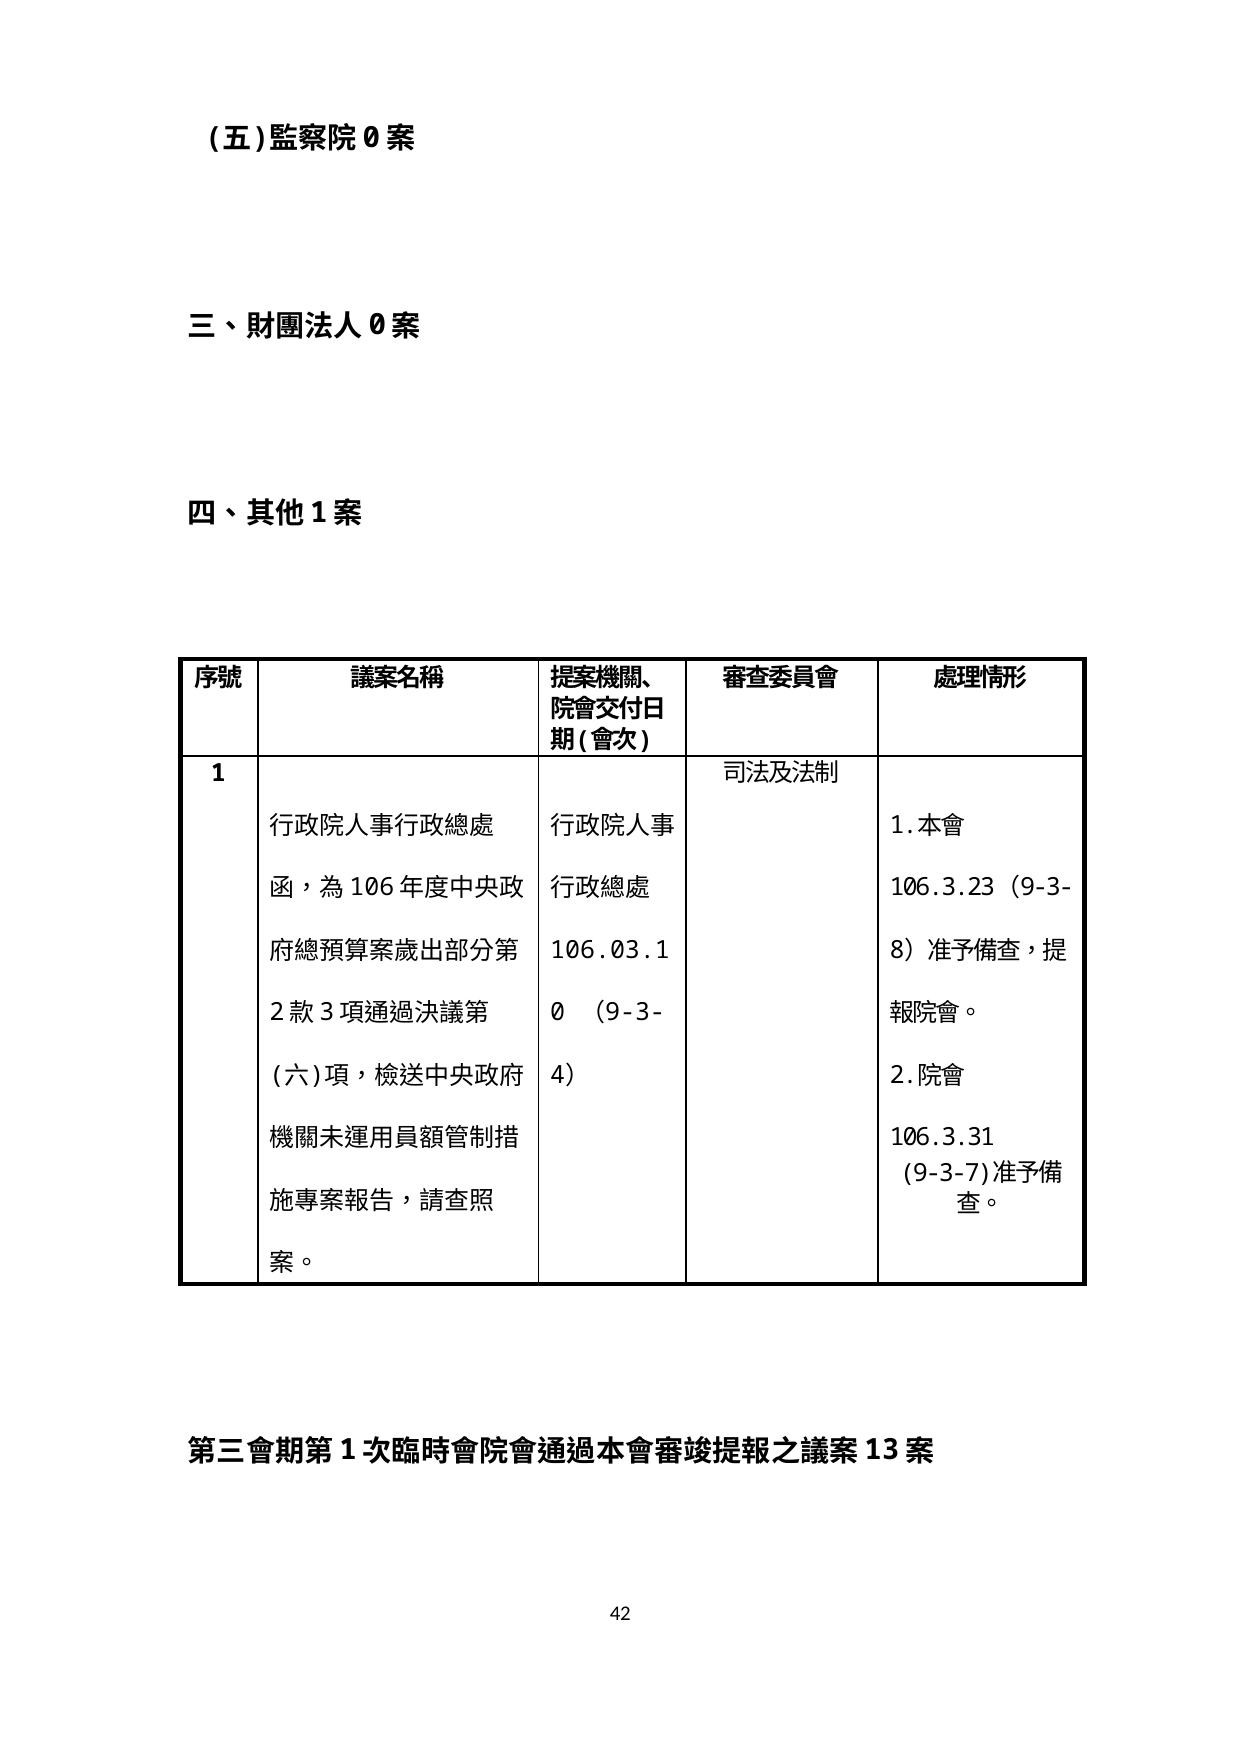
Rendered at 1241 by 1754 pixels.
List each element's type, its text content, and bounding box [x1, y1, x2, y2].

table_header 議案名稱 [259, 661, 538, 755]
subtitle 三、財團法人0案 [187, 282, 1053, 344]
table_header 提案機關、院會交付日期(會次) [539, 661, 685, 755]
table_cell 司法及法制 [687, 757, 877, 1282]
table_header 審查委員會 [687, 661, 877, 755]
subtitle (五)監察院0案 [187, 94, 1053, 157]
table_cell 1.本會106.3.23（9-3-8）准予備查，提報院會。 2.院會106.3.31 (9-3-7)准予備查。 [879, 757, 1082, 1282]
text 第三會期第1次臨時會院會通過本會審竣提報之議案13案 [187, 1407, 1053, 1469]
table_cell 1 [183, 757, 257, 1282]
table_header 處理情形 [879, 661, 1082, 755]
subtitle 四、其他1案 [187, 469, 1053, 532]
table_header 序號 [183, 661, 257, 755]
table_cell 行政院人事行政總處 106.03.10 （9-3-4） [539, 757, 685, 1282]
table_cell 行政院人事行政總處函，為106年度中央政府總預算案歲出部分第2款3項通過決議第(六)項，檢送中央政府機關未運用員額管制措施專案報告，請查照案。 [259, 757, 538, 1282]
